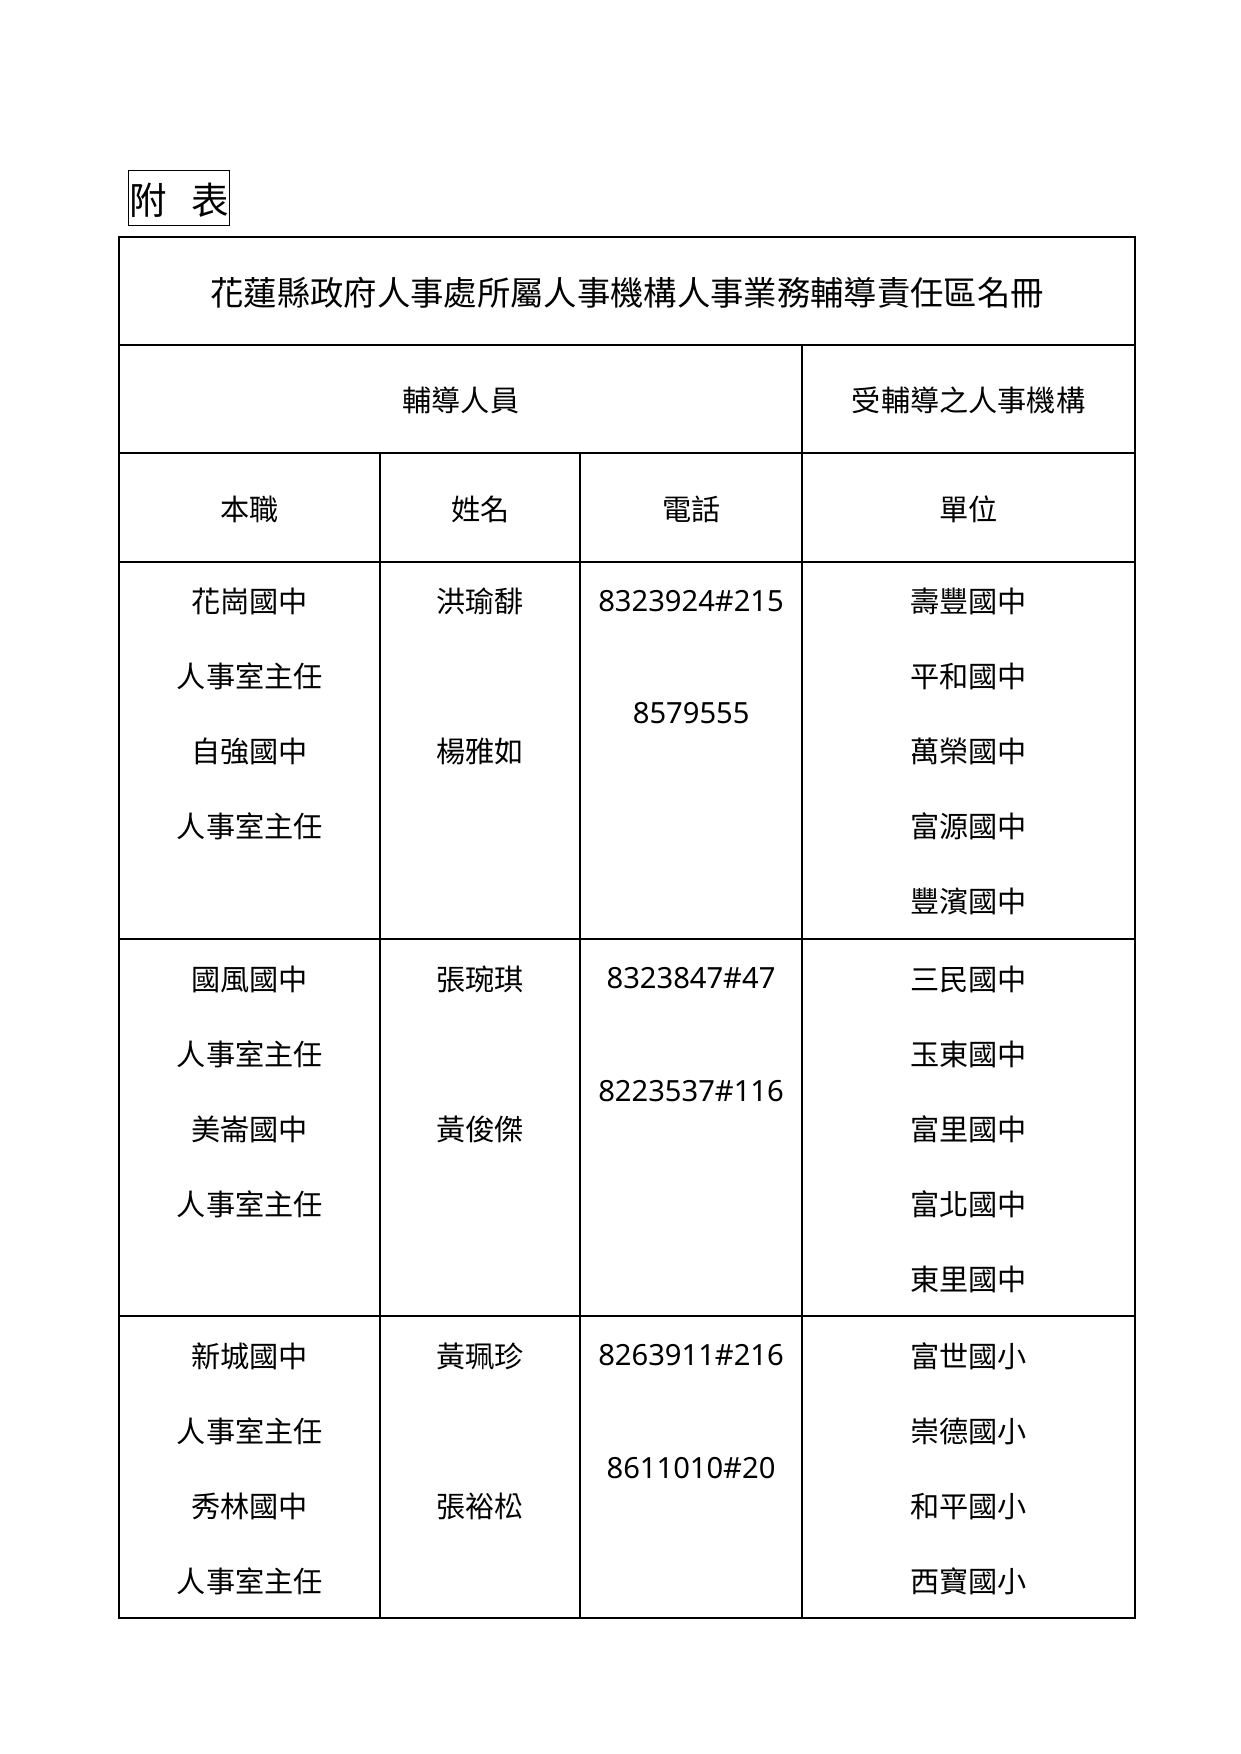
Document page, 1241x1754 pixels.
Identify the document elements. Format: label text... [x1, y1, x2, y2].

table_cell 張琬琪 黃俊傑 [381, 940, 579, 1315]
table_cell 三民國中 玉東國中 富里國中 富北國中 東里國中 [803, 940, 1134, 1315]
table_cell 壽豐國中 平和國中 萬榮國中 富源國中 豐濱國中 [803, 563, 1134, 938]
table_cell 本職 [120, 454, 379, 561]
table_cell 富世國小 崇德國小 和平國小 西寶國小 [803, 1317, 1134, 1617]
table_cell 8323847#47 8223537#116 [581, 940, 801, 1315]
table_header 花蓮縣政府人事處所屬人事機構人事業務輔導責任區名冊 [120, 238, 1134, 344]
table_cell 黃珮珍 張裕松 [381, 1317, 579, 1617]
table_cell 國風國中 人事室主任 美崙國中 人事室主任 [120, 940, 379, 1315]
table_cell 電話 [581, 454, 801, 561]
table_cell 8263911#216 8611010#20 [581, 1317, 801, 1617]
table_cell 8323924#215 8579555 [581, 563, 801, 938]
table_cell 姓名 [381, 454, 579, 561]
table_cell 單位 [803, 454, 1134, 561]
table_cell 花崗國中 人事室主任 自強國中 人事室主任 [120, 563, 379, 938]
table_cell 洪瑜馡 楊雅如 [381, 563, 579, 938]
text 附 表 [118, 161, 1122, 236]
table_cell 新城國中 人事室主任 秀林國中 人事室主任 [120, 1317, 379, 1617]
table_cell 受輔導之人事機構 [803, 346, 1134, 452]
table_cell 輔導人員 [120, 346, 801, 452]
